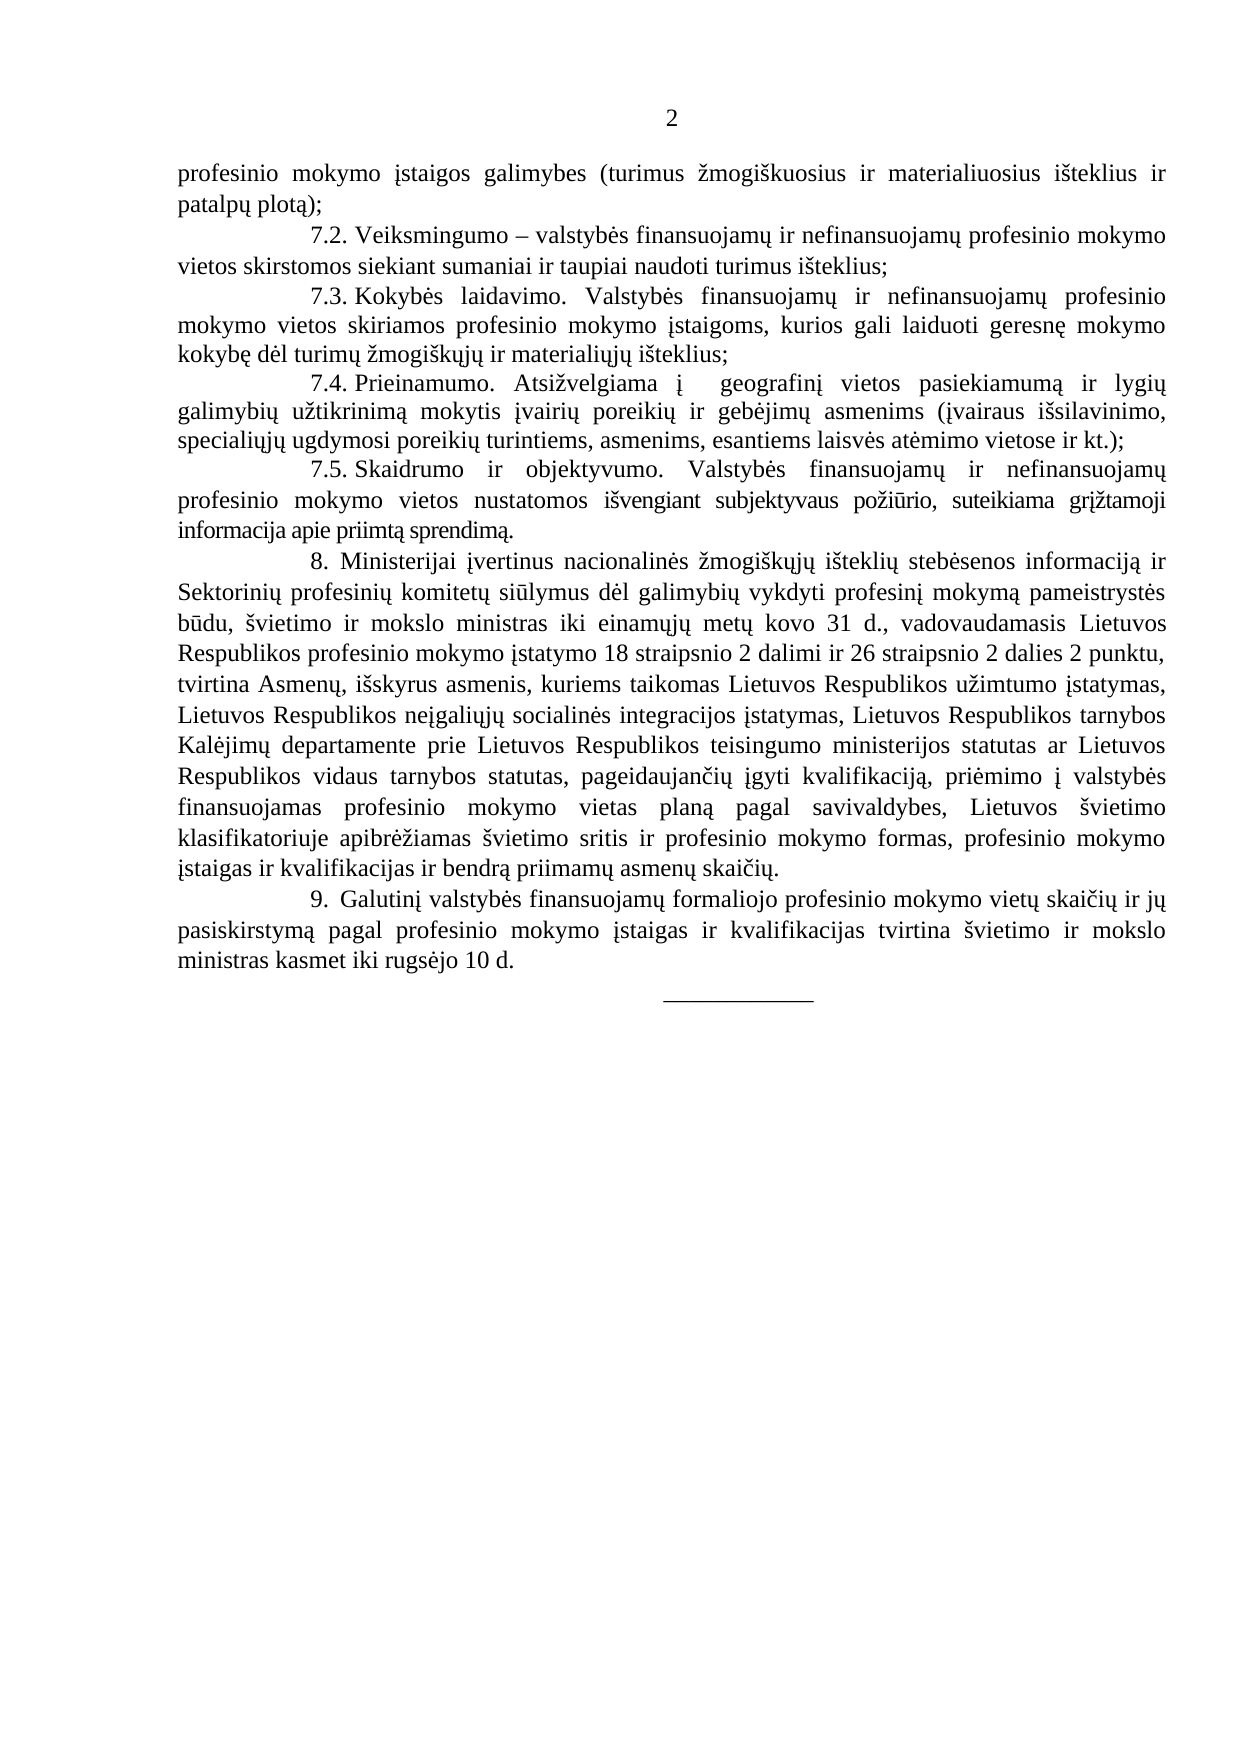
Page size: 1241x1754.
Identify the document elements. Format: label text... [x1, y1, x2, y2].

text 8. Ministerijai įvertinus nacionalinės žmogiškųjų išteklių stebėsenos informaciją ir Sektorinių profesinių komitetų siūlymus dėl galimybių vykdyti profesinį mokymą pameistrystės būdu, švietimo ir mokslo ministras iki einamųjų metų kovo 31 d., vadovaudamasis Lietuvos Respublikos profesinio mokymo įstatymo 18 straipsnio 2 dalimi ir 26 straipsnio 2 dalies 2 punktu, tvirtina Asmenų, išskyrus asmenis, kuriems taikomas Lietuvos Respublikos užimtumo įstatymas, Lietuvos Respublikos neįgaliųjų socialinės integracijos įstatymas, Lietuvos Respublikos tarnybos Kalėjimų departamente prie Lietuvos Respublikos teisingumo ministerijos statutas ar Lietuvos Respublikos vidaus tarnybos statutas, pageidaujančių įgyti kvalifikaciją, priėmimo į valstybės finansuojamas profesinio mokymo vietas planą pagal savivaldybes, Lietuvos švietimo klasifikatoriuje apibrėžiamas švietimo sritis ir profesinio mokymo formas, profesinio mokymo įstaigas ir kvalifikacijas ir bendrą priimamų asmenų skaičių. [177, 546, 1167, 882]
text 7.4. Prieinamumo. Atsižvelgiama į geografinį vietos pasiekiamumą ir lygių galimybių užtikrinimą mokytis įvairių poreikių ir gebėjimų asmenims (įvairaus išsilavinimo, specialiųjų ugdymosi poreikių turintiems, asmenims, esantiems laisvės atėmimo vietose ir kt.); [177, 368, 1167, 454]
text ____________ [177, 976, 1167, 1005]
text profesinio mokymo įstaigos galimybes (turimus žmogiškuosius ir materialiuosius išteklius ir patalpų plotą); [177, 158, 1167, 218]
text 7.3. Kokybės laidavimo. Valstybės finansuojamų ir nefinansuojamų profesinio mokymo vietos skiriamos profesinio mokymo įstaigoms, kurios gali laiduoti geresnę mokymo kokybę dėl turimų žmogiškųjų ir materialiųjų išteklius; [177, 281, 1167, 368]
text 7.5. Skaidrumo ir objektyvumo. Valstybės finansuojamų ir nefinansuojamų profesinio mokymo vietos nustatomos išvengiant subjektyvaus požiūrio, suteikiama grįžtamoji informacija apie priimtą sprendimą. [177, 454, 1167, 544]
text 7.2. Veiksmingumo – valstybės finansuojamų ir nefinansuojamų profesinio mokymo vietos skirstomos siekiant sumaniai ir taupiai naudoti turimus išteklius; [177, 220, 1167, 279]
text 9. Galutinį valstybės finansuojamų formaliojo profesinio mokymo vietų skaičių ir jų pasiskirstymą pagal profesinio mokymo įstaigas ir kvalifikacijas tvirtina švietimo ir mokslo ministras kasmet iki rugsėjo 10 d. [177, 884, 1167, 974]
